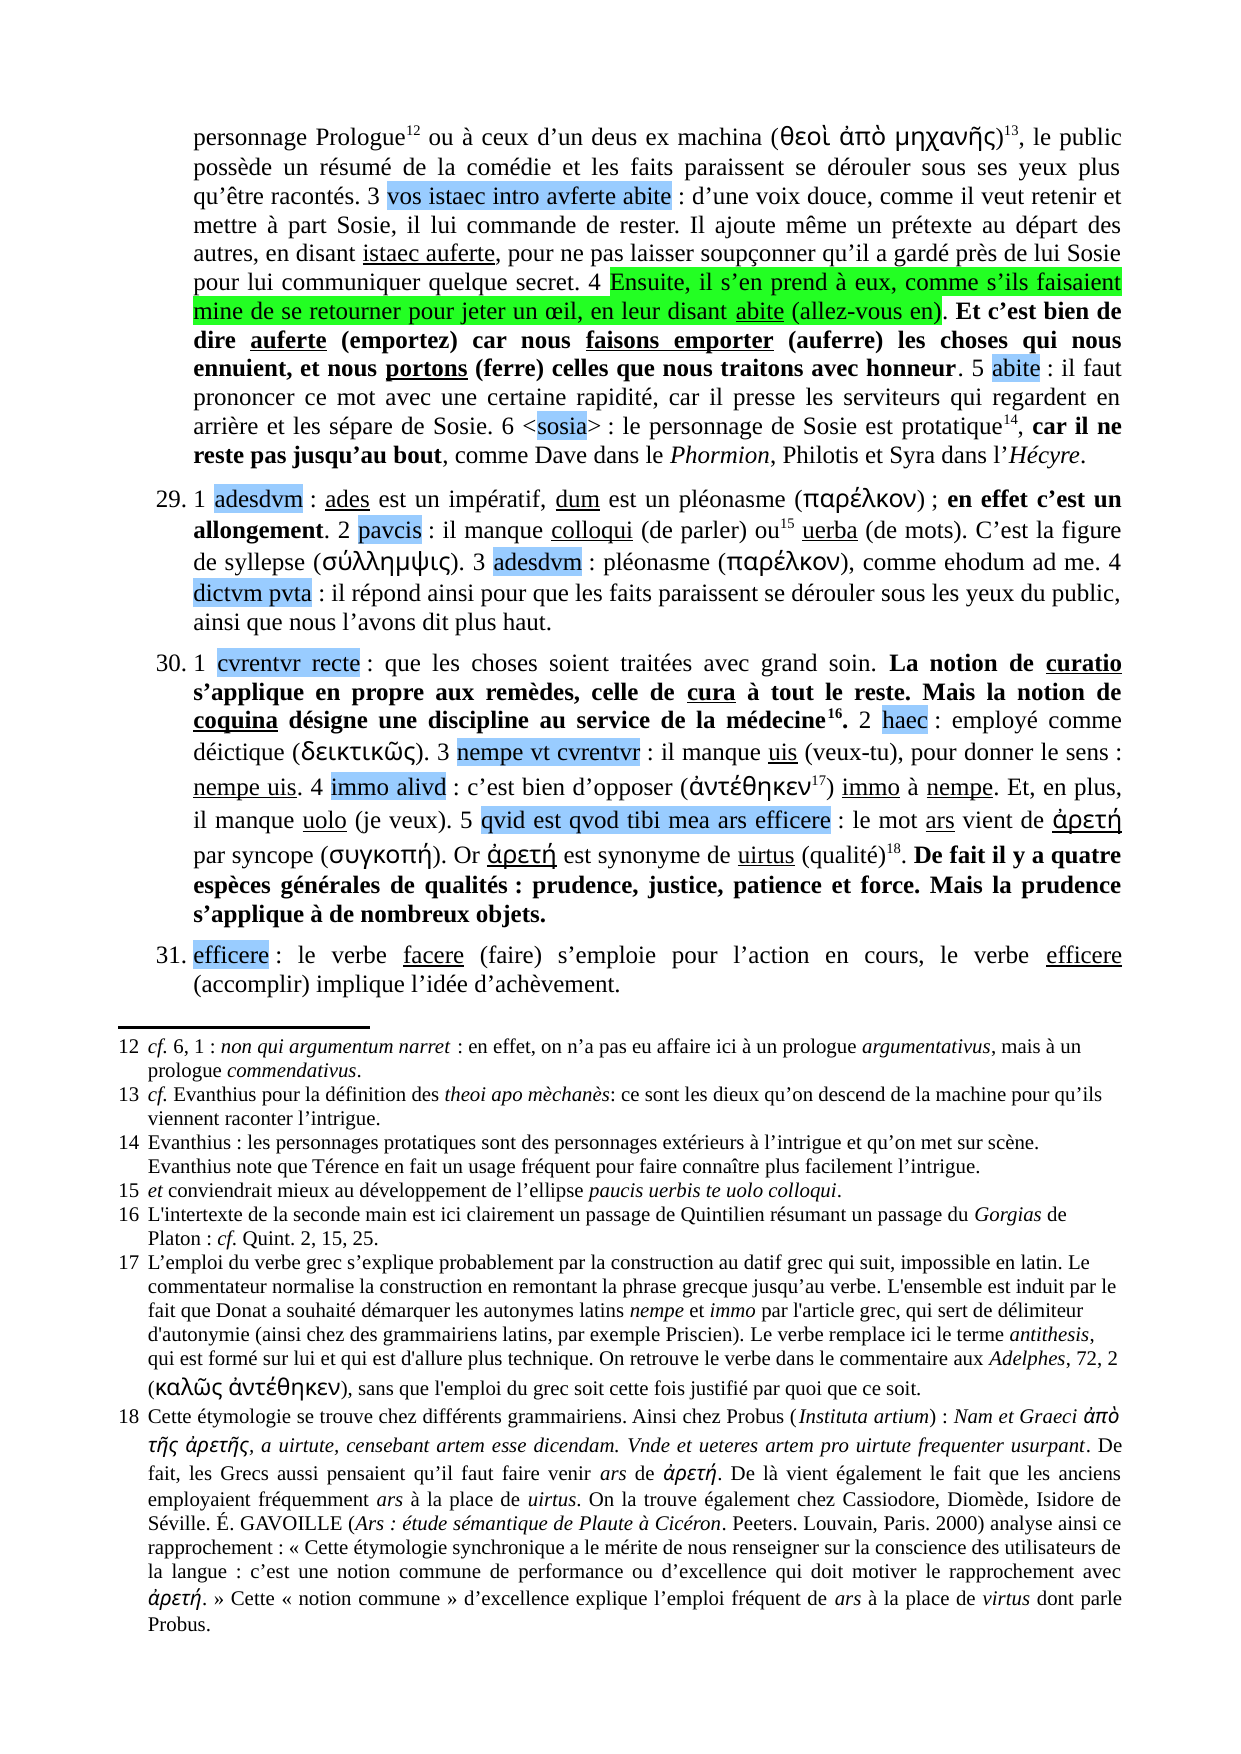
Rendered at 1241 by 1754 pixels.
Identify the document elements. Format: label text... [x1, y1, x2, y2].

list 1 cvrentvr recte : que les choses soient traitées avec grand soin. La notion de curatio s’applique en propre aux remèdes, celle de cura à tout le reste. Mais la notion de coquina désigne une discipline au service de la médecine. 2 haec : employé comme déictique (δεικτικῶς). 3 nempe vt cvrentvr : il manque uis (veux-tu), pour donner le sens : nempe uis. 4 immo alivd : c’est bien d’opposer (ἀντέθηκεν) immo à nempe. Et, en plus, il manque uolo (je veux). 5 qvid est qvod tibi mea ars efficere : le mot ars vient de ἀρετή par syncope (συγκοπή). Or ἀρετή est synonyme de uirtus (qualité). De fait il y a quatre espèces générales de qualités : prudence, justice, patience et force. Mais la prudence s’applique à de nombreux objets. [156, 648, 1122, 928]
list Evanthius : les personnages protatiques sont des personnages extérieurs à l’intrigue et qu’on met sur scène. Evanthius note que Térence en fait un usage fréquent pour faire connaître plus facilement l’intrigue. [118, 1130, 1122, 1178]
list L'intertexte de la seconde main est ici clairement un passage de Quintilien résumant un passage du Gorgias de Platon : cf. Quint. 2, 15, 25. [118, 1202, 1122, 1250]
list cf. Evanthius pour la définition des theoi apo mèchanès: ce sont les dieux qu’on descend de la machine pour qu’ils viennent raconter l’intrigue. [118, 1082, 1122, 1130]
list efficere : le verbe facere (faire) s’emploie pour l’action en cours, le verbe efficere (accomplir) implique l’idée d’achèvement. [156, 940, 1122, 998]
list personnage Prologue ou à ceux d’un deus ex machina (θεοὶ ἀπὸ μηχανῆς), le public possède un résumé de la comédie et les faits paraissent se dérouler sous ses yeux plus qu’être racontés. 3 vos istaec intro avferte abite : d’une voix douce, comme il veut retenir et mettre à part Sosie, il lui commande de rester. Il ajoute même un prétexte au départ des autres, en disant istaec auferte, pour ne pas laisser soupçonner qu’il a gardé près de lui Sosie pour lui communiquer quelque secret. 4 Ensuite, il s’en prend à eux, comme s’ils faisaient mine de se retourner pour jeter un œil, en leur disant abite (allez-vous en). Et c’est bien de dire auferte (emportez) car nous faisons emporter (auferre) les choses qui nous ennuient, et nous portons (ferre) celles que nous traitons avec honneur. 5 abite : il faut prononcer ce mot avec une certaine rapidité, car il presse les serviteurs qui regardent en arrière et les sépare de Sosie. 6 <sosia> : le personnage de Sosie est protatique, car il ne reste pas jusqu’au bout, comme Dave dans le Phormion, Philotis et Syra dans l’Hécyre. [156, 118, 1122, 468]
list cf. 6, 1 : non qui argumentum narret : en effet, on n’a pas eu affaire ici à un prologue argumentativus, mais à un prologue commendativus. [118, 1033, 1122, 1082]
list 1 adesdvm : ades est un impératif, dum est un pléonasme (παρέλκον) ; en effet c’est un allongement. 2 pavcis : il manque colloqui (de parler) ou uerba (de mots). C’est la figure de syllepse (σύλλημψις). 3 adesdvm : pléonasme (παρέλκον), comme ehodum ad me. 4 dictvm pvta : il répond ainsi pour que les faits paraissent se dérouler sous les yeux du public, ainsi que nous l’avons dit plus haut. [156, 481, 1122, 635]
list Cette étymologie se trouve chez différents grammairiens. Ainsi chez Probus (Instituta artium) : Nam et Graeci ἀπὸ τῆς ἀρετῆς, a uirtute, censebant artem esse dicendam. Vnde et ueteres artem pro uirtute frequenter usurpant. De fait, les Grecs aussi pensaient qu’il faut faire venir ars de ἀρετή. De là vient également le fait que les anciens employaient fréquemment ars à la place de uirtus. On la trouve également chez Cassiodore, Diomède, Isidore de Séville. É. GAVOILLE (Ars : étude sémantique de Plaute à Cicéron. Peeters. Louvain, Paris. 2000) analyse ainsi ce rapprochement : « Cette étymologie synchronique a le mérite de nous renseigner sur la conscience des utilisateurs de la langue : c’est une notion commune de performance ou d’excellence qui doit motiver le rapprochement avec ἀρετή. » Cette « notion commune » d’excellence explique l’emploi fréquent de ars à la place de virtus dont parle Probus. [118, 1402, 1122, 1636]
list et conviendrait mieux au développement de l’ellipse paucis uerbis te uolo colloqui. [118, 1178, 1122, 1202]
list L’emploi du verbe grec s’explique probablement par la construction au datif grec qui suit, impossible en latin. Le commentateur normalise la construction en remontant la phrase grecque jusqu’au verbe. L'ensemble est induit par le fait que Donat a souhaité démarquer les autonymes latins nempe et immo par l'article grec, qui sert de délimiteur d'autonymie (ainsi chez des grammairiens latins, par exemple Priscien). Le verbe remplace ici le terme antithesis, qui est formé sur lui et qui est d'allure plus technique. On retrouve le verbe dans le commentaire aux Adelphes, 72, 2 (καλῶς ἀντέθηκεν), sans que l'emploi du grec soit cette fois justifié par quoi que ce soit. [118, 1250, 1122, 1402]
